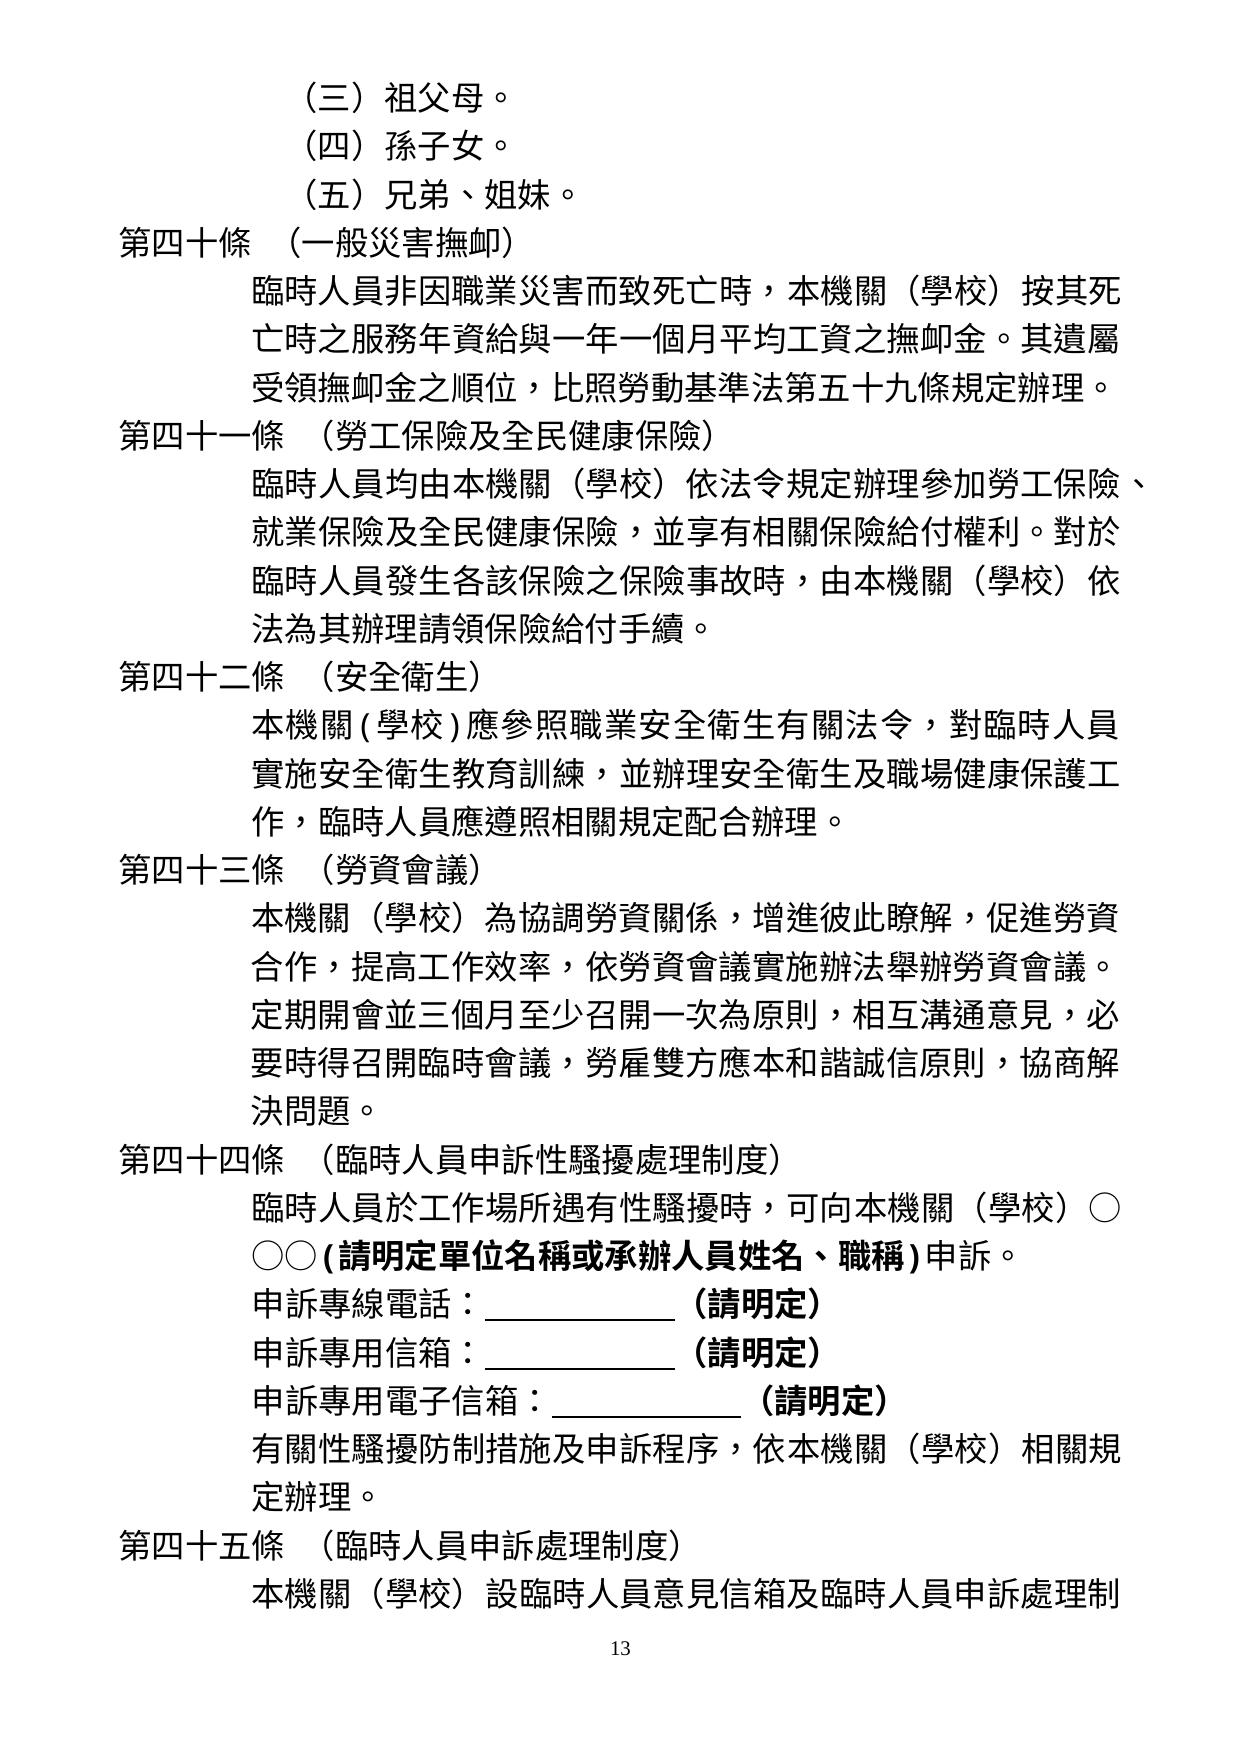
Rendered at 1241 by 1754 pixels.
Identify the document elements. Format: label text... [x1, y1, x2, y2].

text 臨時人員均由本機關（學校）依法令規定辦理參加勞工保險、就業保險及全民健康保險，並享有相關保險給付權利。對於臨時人員發生各該保險之保險事故時，由本機關（學校）依法為其辦理請領保險給付手續。 [251, 458, 1122, 651]
text 本機關(學校)應參照職業安全衛生有關法令，對臨時人員實施安全衛生教育訓練，並辦理安全衛生及職場健康保護工作，臨時人員應遵照相關規定配合辦理。 [251, 699, 1122, 844]
text 申訴專用信箱： （請明定） [118, 1326, 1122, 1375]
text 第四十一條 （勞工保險及全民健康保險） [118, 410, 1122, 458]
text 臨時人員非因職業災害而致死亡時，本機關（學校）按其死亡時之服務年資給與一年一個月平均工資之撫卹金。其遺屬受領撫卹金之順位，比照勞動基準法第五十九條規定辦理。 [251, 265, 1122, 410]
text 第四十二條 （安全衛生） [118, 651, 1122, 699]
text 本機關（學校）設臨時人員意見信箱及臨時人員申訴處理制 [251, 1568, 1122, 1616]
text （五）兄弟、姐妹。 [284, 168, 1122, 217]
text 申訴專線電話： （請明定） [118, 1278, 1122, 1326]
text （三）祖父母。 [284, 72, 1122, 120]
text 有關性騷擾防制措施及申訴程序，依本機關（學校）相關規定辦理。 [251, 1423, 1122, 1519]
text 第四十五條 （臨時人員申訴處理制度） [118, 1519, 1122, 1568]
text 第四十四條 （臨時人員申訴性騷擾處理制度） [118, 1133, 1122, 1182]
text （四）孫子女。 [284, 120, 1122, 168]
text 臨時人員於工作場所遇有性騷擾時，可向本機關（學校）○○○(請明定單位名稱或承辦人員姓名、職稱)申訴。 [251, 1182, 1122, 1278]
text 第四十三條 （勞資會議） [118, 844, 1122, 892]
text 第四十條 （一般災害撫卹） [118, 217, 1122, 265]
text 申訴專用電子信箱： （請明定） [118, 1375, 1122, 1423]
text 本機關（學校）為協調勞資關係，增進彼此瞭解，促進勞資合作，提高工作效率，依勞資會議實施辦法舉辦勞資會議。定期開會並三個月至少召開一次為原則，相互溝通意見，必要時得召開臨時會議，勞雇雙方應本和諧誠信原則，協商解決問題。 [251, 892, 1122, 1133]
